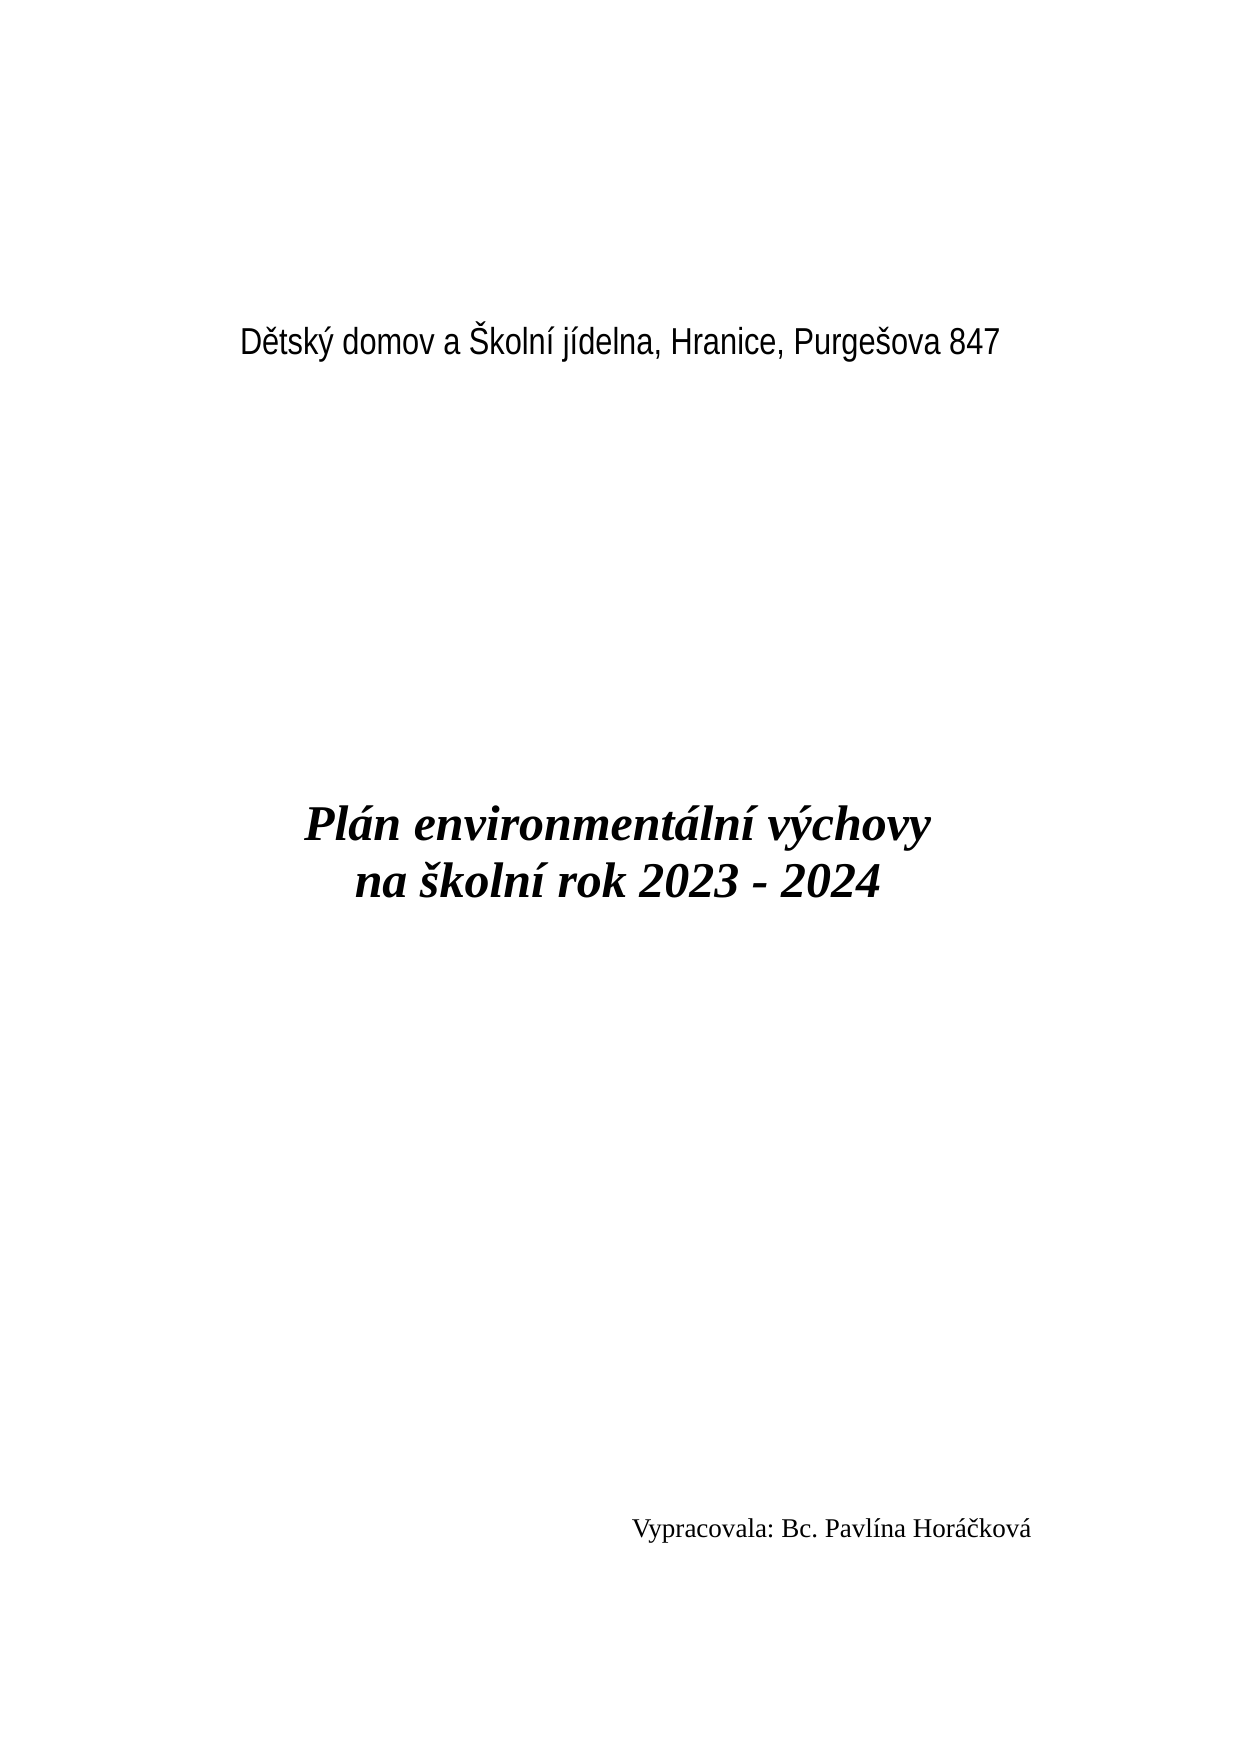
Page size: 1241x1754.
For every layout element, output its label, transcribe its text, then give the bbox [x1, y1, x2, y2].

text Vypracovala: Bc. Pavlína Horáčková [118, 1512, 1122, 1543]
text Plán environmentální výchovy [118, 794, 1122, 851]
text Dětský domov a Školní jídelna, Hranice, Purgešova 847 [118, 319, 1122, 362]
text na školní rok 2023 - 2024 [118, 851, 1122, 909]
